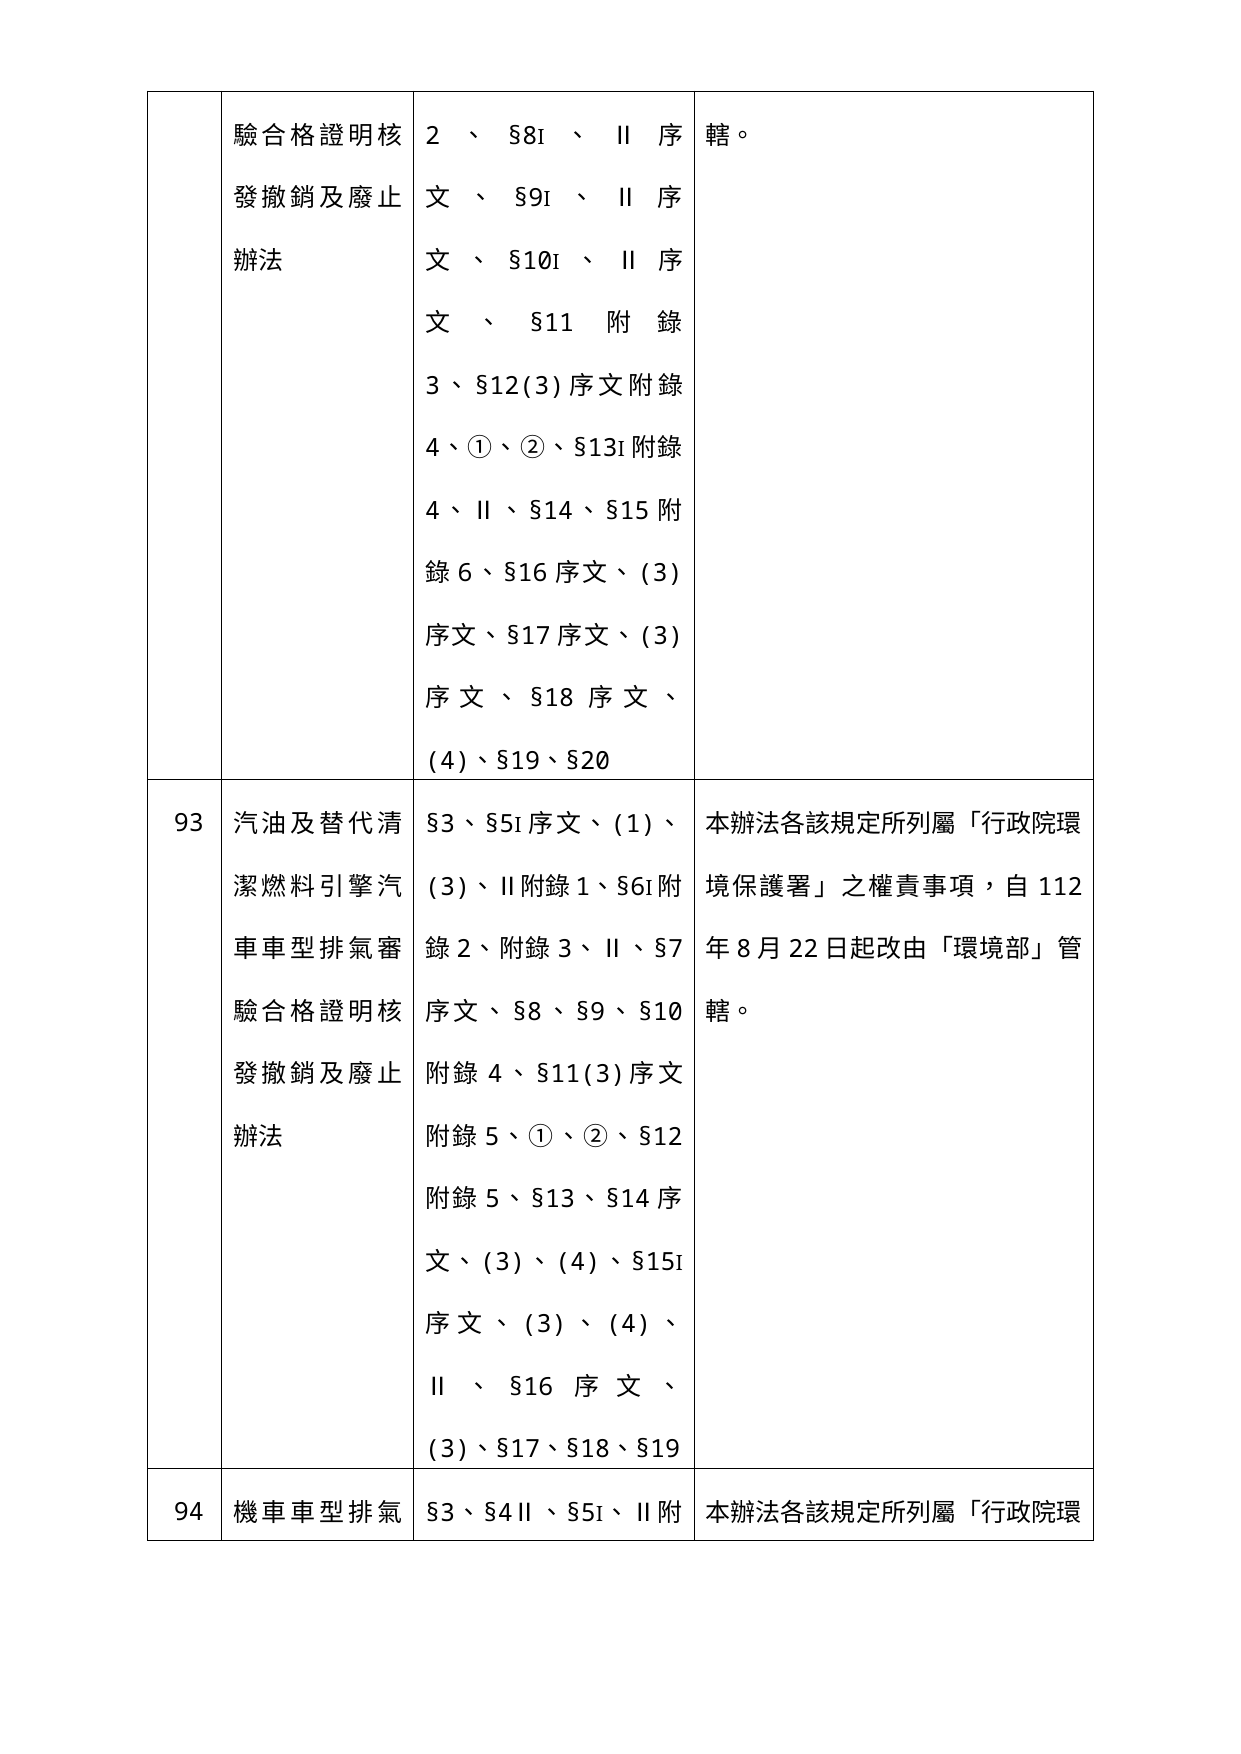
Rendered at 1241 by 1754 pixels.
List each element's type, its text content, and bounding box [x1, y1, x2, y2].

table_cell 94 [148, 1469, 221, 1540]
table_cell §3、§5Ⅰ序文、(1)、(3)、Ⅱ附錄1、§6Ⅰ附錄2、附錄3、Ⅱ、§7序文、§8、§9、§10附錄4、§11(3)序文附錄5、①、②、§12附錄5、§13、§14序文、(3)、(4)、§15Ⅰ序文、(3)、(4)、Ⅱ、§16序文、(3)、§17、§18、§19 [414, 780, 694, 1468]
table_cell 本辦法各該規定所列屬「行政院環境保護署」之權責事項，自112年8月22日起改由「環境部」管轄。 [695, 780, 1093, 1468]
table_cell 2、§8Ⅰ、Ⅱ序文、§9Ⅰ、Ⅱ序文、§10Ⅰ、Ⅱ序文、§11附錄3、§12(3)序文附錄4、①、②、§13Ⅰ附錄4、Ⅱ、§14、§15附錄6、§16序文、(3)序文、§17序文、(3)序文、§18序文、(4)、§19、§20 [414, 92, 694, 779]
table_cell §3、§4Ⅱ、§5Ⅰ、Ⅱ附 [414, 1469, 694, 1540]
table_cell [148, 92, 221, 779]
table_cell 驗合格證明核發撤銷及廢止辦法 [222, 92, 413, 779]
table_cell 本辦法各該規定所列屬「行政院環 [695, 1469, 1093, 1540]
table_cell 93 [148, 780, 221, 1468]
table_cell 汽油及替代清潔燃料引擎汽車車型排氣審驗合格證明核發撤銷及廢止辦法 [222, 780, 413, 1468]
table_cell 轄。 [695, 92, 1093, 779]
table_cell 機車車型排氣 [222, 1469, 413, 1540]
